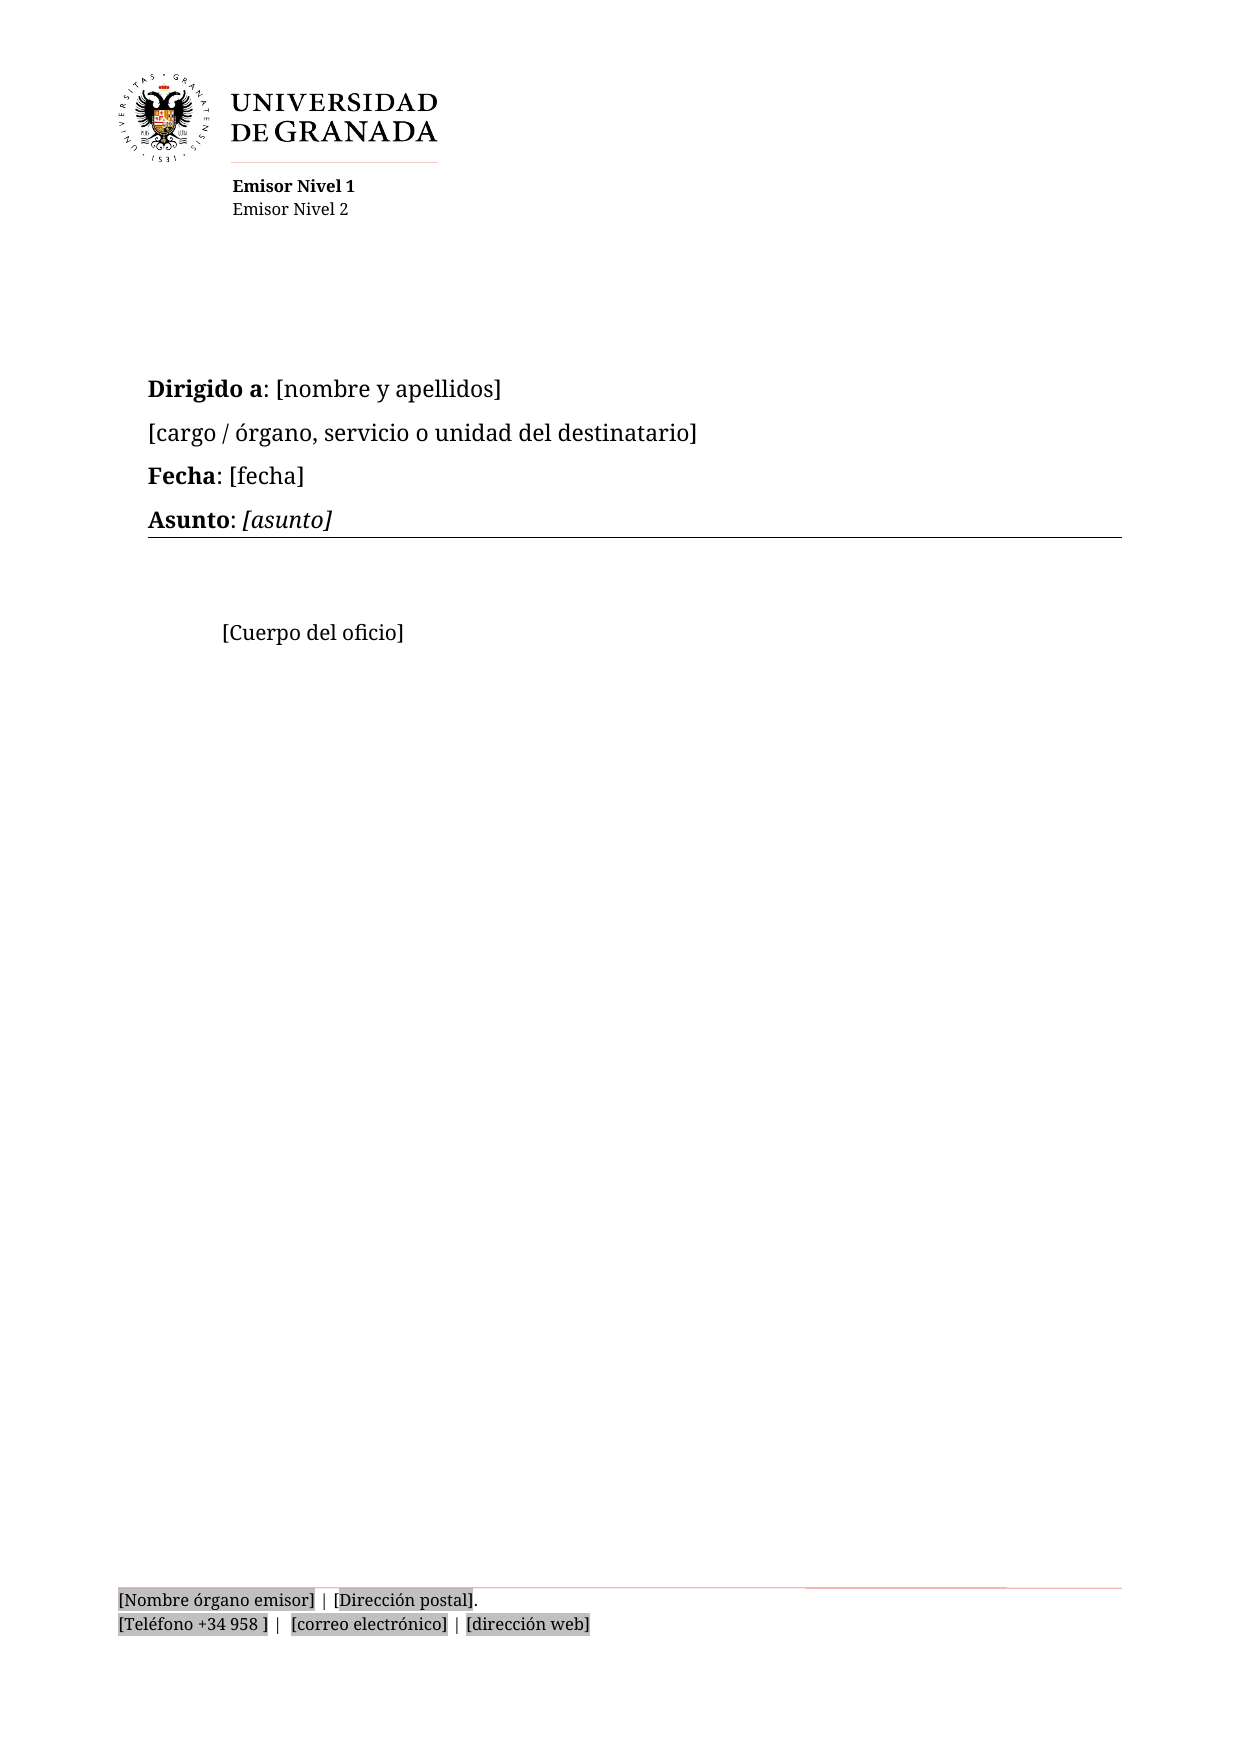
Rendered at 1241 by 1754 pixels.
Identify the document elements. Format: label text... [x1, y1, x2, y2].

picture [118, 73, 438, 163]
text [cargo / órgano, servicio o unidad del destinatario] [148, 416, 1122, 448]
text Dirigido a: [nombre y apellidos] [148, 373, 1122, 404]
text Asunto: [asunto] [148, 504, 1122, 537]
text Fecha: [fecha] [148, 460, 1122, 491]
text [Cuerpo del oficio] [148, 613, 1122, 647]
